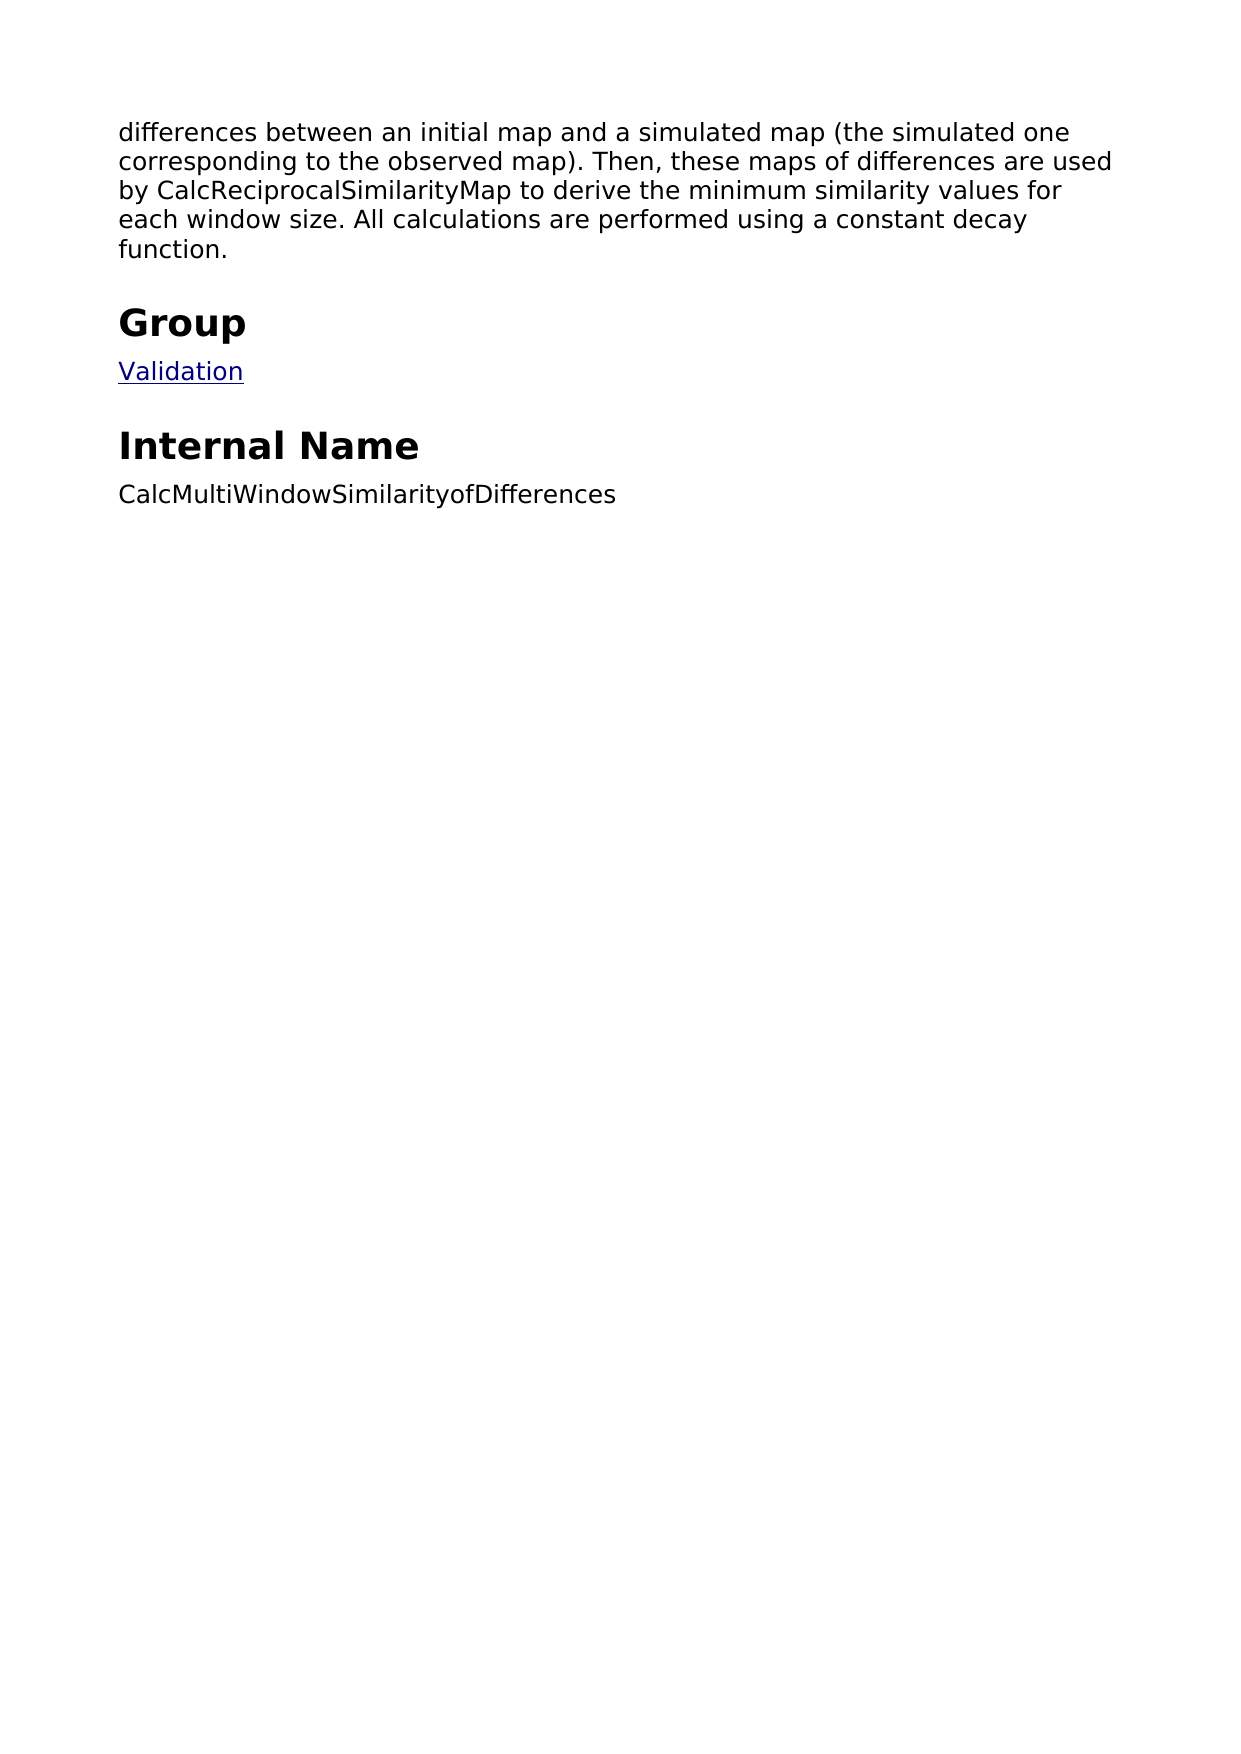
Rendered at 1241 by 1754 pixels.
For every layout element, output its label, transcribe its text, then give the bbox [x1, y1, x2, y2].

subtitle Group [118, 301, 1122, 345]
subtitle Internal Name [118, 424, 1122, 468]
text CalcMultiWindowSimilarityofDifferences [118, 480, 1122, 509]
text differences between an initial map and a simulated map (the simulated one corresponding to the observed map). Then, these maps of differences are used by CalcReciprocalSimilarityMap to derive the minimum similarity values for each window size. All calculations are performed using a constant decay function. [118, 118, 1122, 264]
text Validation [118, 358, 1122, 387]
